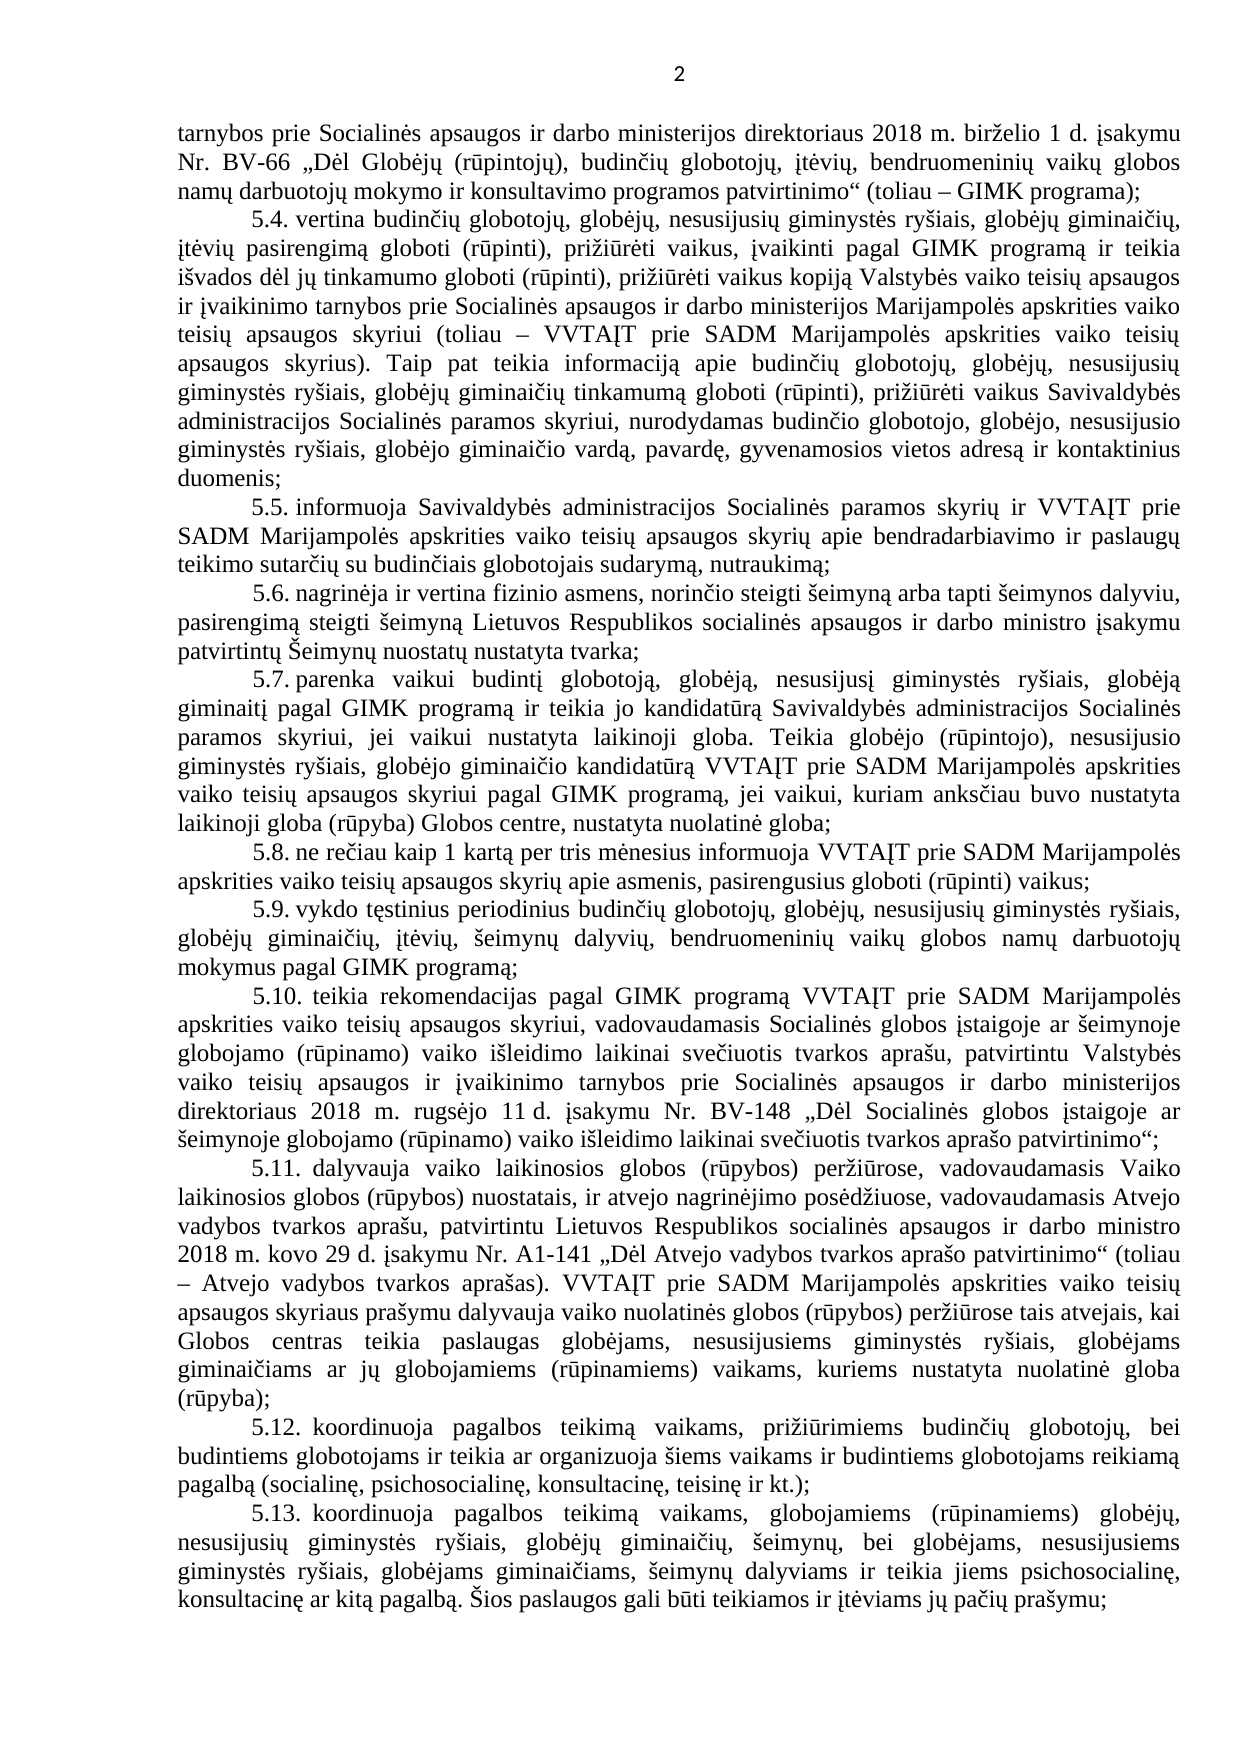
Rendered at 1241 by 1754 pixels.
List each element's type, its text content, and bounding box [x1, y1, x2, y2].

text 5.6. nagrinėja ir vertina fizinio asmens, norinčio steigti šeimyną arba tapti šeimynos dalyviu, pasirengimą steigti šeimyną Lietuvos Respublikos socialinės apsaugos ir darbo ministro įsakymu patvirtintų Šeimynų nuostatų nustatyta tvarka; [177, 578, 1181, 664]
text 5.5. informuoja Savivaldybės administracijos Socialinės paramos skyrių ir VVTAĮT prie SADM Marijampolės apskrities vaiko teisių apsaugos skyrių apie bendradarbiavimo ir paslaugų teikimo sutarčių su budinčiais globotojais sudarymą, nutraukimą; [177, 492, 1181, 578]
text 5.12. koordinuoja pagalbos teikimą vaikams, prižiūrimiems budinčių globotojų, bei budintiems globotojams ir teikia ar organizuoja šiems vaikams ir budintiems globotojams reikiamą pagalbą (socialinę, psichosocialinę, konsultacinę, teisinę ir kt.); [177, 1412, 1181, 1498]
text 5.13. koordinuoja pagalbos teikimą vaikams, globojamiems (rūpinamiems) globėjų, nesusijusių giminystės ryšiais, globėjų giminaičių, šeimynų, bei globėjams, nesusijusiems giminystės ryšiais, globėjams giminaičiams, šeimynų dalyviams ir teikia jiems psichosocialinę, konsultacinę ar kitą pagalbą. Šios paslaugos gali būti teikiamos ir įtėviams jų pačių prašymu; [177, 1498, 1181, 1613]
text 5.10. teikia rekomendacijas pagal GIMK programą VVTAĮT prie SADM Marijampolės apskrities vaiko teisių apsaugos skyriui, vadovaudamasis Socialinės globos įstaigoje ar šeimynoje globojamo (rūpinamo) vaiko išleidimo laikinai svečiuotis tvarkos aprašu, patvirtintu Valstybės vaiko teisių apsaugos ir įvaikinimo tarnybos prie Socialinės apsaugos ir darbo ministerijos direktoriaus 2018 m. rugsėjo 11 d. įsakymu Nr. BV-148 „Dėl Socialinės globos įstaigoje ar šeimynoje globojamo (rūpinamo) vaiko išleidimo laikinai svečiuotis tvarkos aprašo patvirtinimo“; [177, 981, 1181, 1153]
text 5.9. vykdo tęstinius periodinius budinčių globotojų, globėjų, nesusijusių giminystės ryšiais, globėjų giminaičių, įtėvių, šeimynų dalyvių, bendruomeninių vaikų globos namų darbuotojų mokymus pagal GIMK programą; [177, 894, 1181, 981]
text tarnybos prie Socialinės apsaugos ir darbo ministerijos direktoriaus 2018 m. birželio 1 d. įsakymu Nr. BV-66 „Dėl Globėjų (rūpintojų), budinčių globotojų, įtėvių, bendruomeninių vaikų globos namų darbuotojų mokymo ir konsultavimo programos patvirtinimo“ (toliau – GIMK programa); [177, 118, 1181, 204]
text 5.11. dalyvauja vaiko laikinosios globos (rūpybos) peržiūrose, vadovaudamasis Vaiko laikinosios globos (rūpybos) nuostatais, ir atvejo nagrinėjimo posėdžiuose, vadovaudamasis Atvejo vadybos tvarkos aprašu, patvirtintu Lietuvos Respublikos socialinės apsaugos ir darbo ministro 2018 m. kovo 29 d. įsakymu Nr. A1-141 „Dėl Atvejo vadybos tvarkos aprašo patvirtinimo“ (toliau – Atvejo vadybos tvarkos aprašas). VVTAĮT prie SADM Marijampolės apskrities vaiko teisių apsaugos skyriaus prašymu dalyvauja vaiko nuolatinės globos (rūpybos) peržiūrose tais atvejais, kai Globos centras teikia paslaugas globėjams, nesusijusiems giminystės ryšiais, globėjams giminaičiams ar jų globojamiems (rūpinamiems) vaikams, kuriems nustatyta nuolatinė globa (rūpyba); [177, 1153, 1181, 1412]
text 5.7. parenka vaikui budintį globotoją, globėją, nesusijusį giminystės ryšiais, globėją giminaitį pagal GIMK programą ir teikia jo kandidatūrą Savivaldybės administracijos Socialinės paramos skyriui, jei vaikui nustatyta laikinoji globa. Teikia globėjo (rūpintojo), nesusijusio giminystės ryšiais, globėjo giminaičio kandidatūrą VVTAĮT prie SADM Marijampolės apskrities vaiko teisių apsaugos skyriui pagal GIMK programą, jei vaikui, kuriam anksčiau buvo nustatyta laikinoji globa (rūpyba) Globos centre, nustatyta nuolatinė globa; [177, 664, 1181, 837]
text 5.8. ne rečiau kaip 1 kartą per tris mėnesius informuoja VVTAĮT prie SADM Marijampolės apskrities vaiko teisių apsaugos skyrių apie asmenis, pasirengusius globoti (rūpinti) vaikus; [177, 837, 1181, 894]
text 5.4. vertina budinčių globotojų, globėjų, nesusijusių giminystės ryšiais, globėjų giminaičių, įtėvių pasirengimą globoti (rūpinti), prižiūrėti vaikus, įvaikinti pagal GIMK programą ir teikia išvados dėl jų tinkamumo globoti (rūpinti), prižiūrėti vaikus kopiją Valstybės vaiko teisių apsaugos ir įvaikinimo tarnybos prie Socialinės apsaugos ir darbo ministerijos Marijampolės apskrities vaiko teisių apsaugos skyriui (toliau – VVTAĮT prie SADM Marijampolės apskrities vaiko teisių apsaugos skyrius). Taip pat teikia informaciją apie budinčių globotojų, globėjų, nesusijusių giminystės ryšiais, globėjų giminaičių tinkamumą globoti (rūpinti), prižiūrėti vaikus Savivaldybės administracijos Socialinės paramos skyriui, nurodydamas budinčio globotojo, globėjo, nesusijusio giminystės ryšiais, globėjo giminaičio vardą, pavardę, gyvenamosios vietos adresą ir kontaktinius duomenis; [177, 204, 1181, 492]
